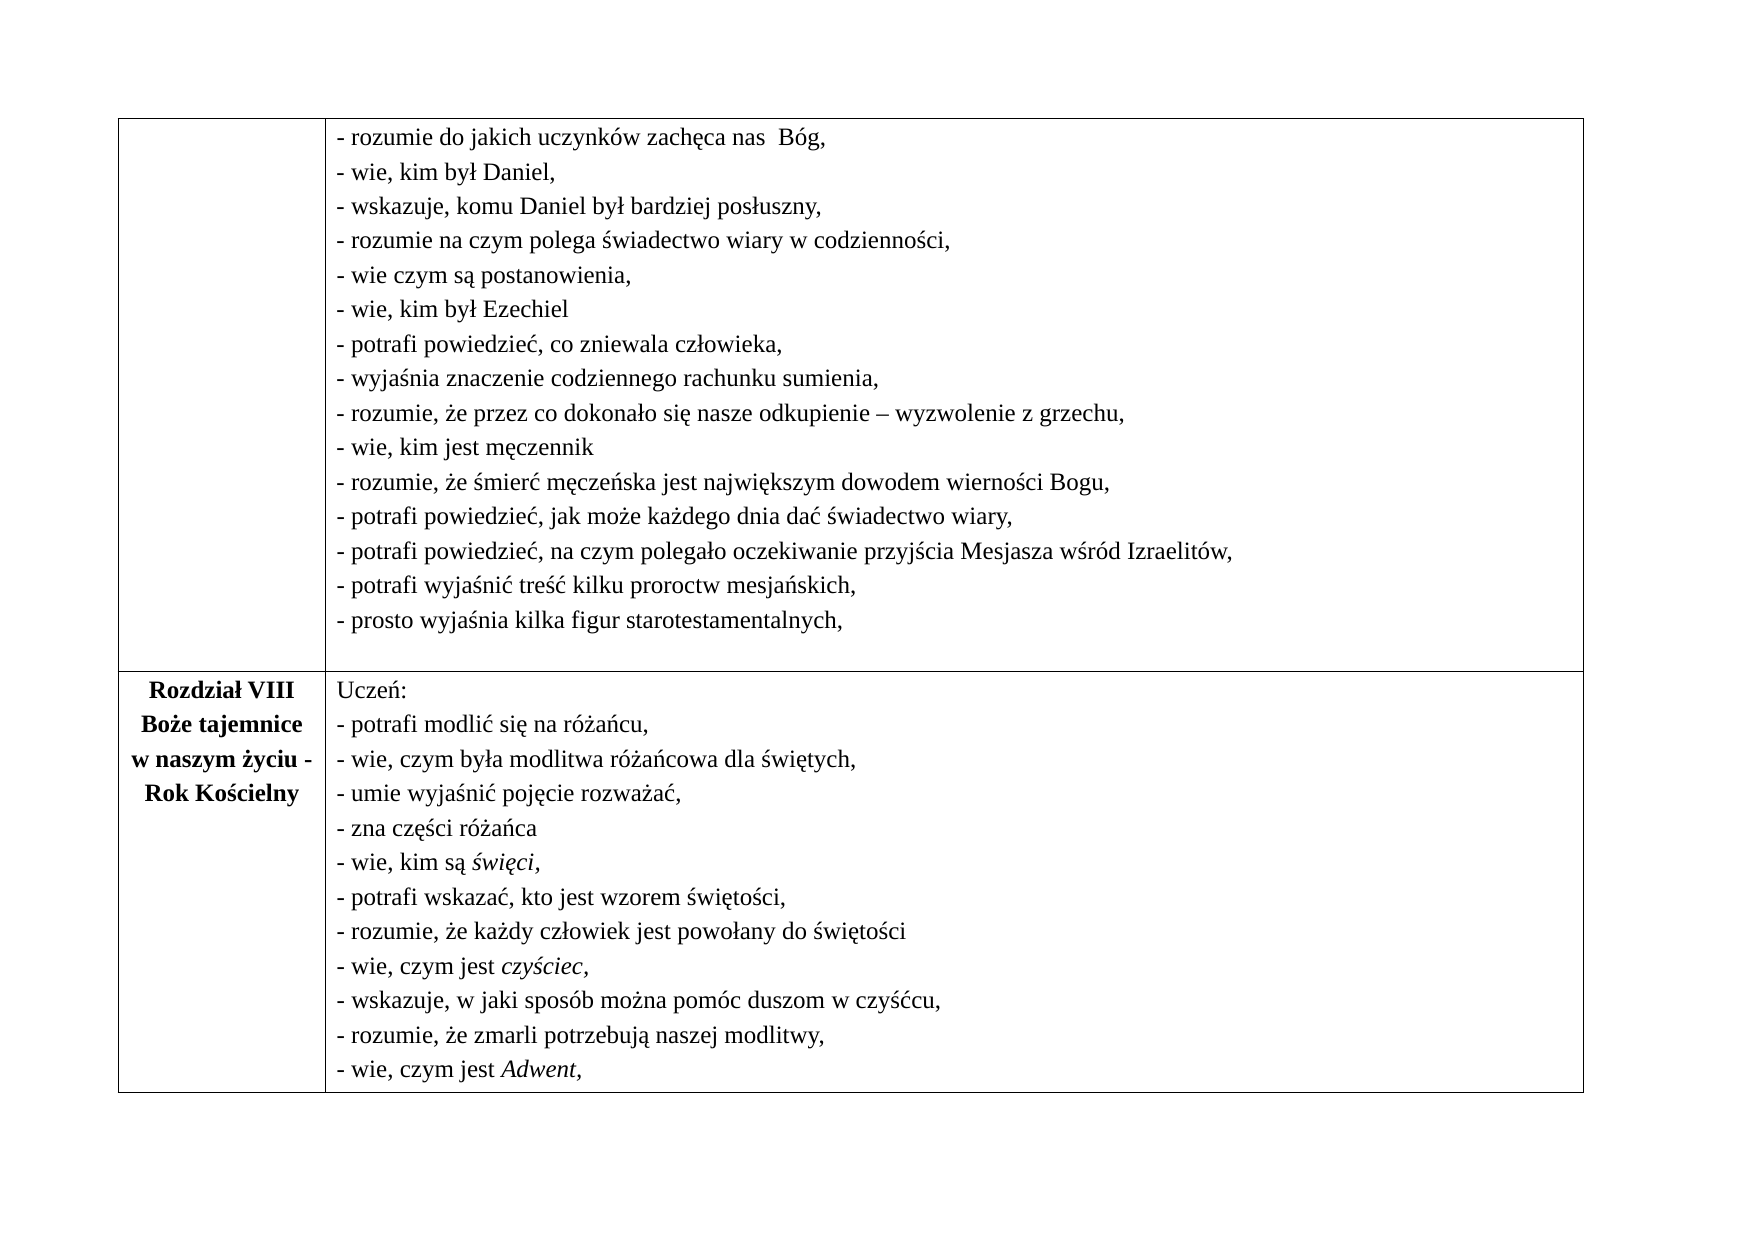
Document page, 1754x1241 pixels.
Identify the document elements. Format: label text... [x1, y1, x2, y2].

table_cell [119, 119, 325, 671]
table_cell - rozumie do jakich uczynków zachęca nas Bóg, - wie, kim był Daniel, - wskazuje, komu Daniel był bardziej posłuszny, - rozumie na czym polega świadectwo wiary w codzienności, - wie czym są postanowienia, - wie, kim był Ezechiel - potrafi powiedzieć, co zniewala człowieka, - wyjaśnia znaczenie codziennego rachunku sumienia, - rozumie, że przez co dokonało się nasze odkupienie – wyzwolenie z grzechu, - wie, kim jest męczennik - rozumie, że śmierć męczeńska jest największym dowodem wierności Bogu, - potrafi powiedzieć, jak może każdego dnia dać świadectwo wiary, - potrafi powiedzieć, na czym polegało oczekiwanie przyjścia Mesjasza wśród Izraelitów, - potrafi wyjaśnić treść kilku proroctw mesjańskich, - prosto wyjaśnia kilka figur starotestamentalnych, [326, 119, 1583, 671]
table_cell Uczeń: - potrafi modlić się na różańcu, - wie, czym była modlitwa różańcowa dla świętych, - umie wyjaśnić pojęcie rozważać, - zna części różańca - wie, kim są święci, - potrafi wskazać, kto jest wzorem świętości, - rozumie, że każdy człowiek jest powołany do świętości - wie, czym jest czyściec, - wskazuje, w jaki sposób można pomóc duszom w czyśćcu, - rozumie, że zmarli potrzebują naszej modlitwy, - wie, czym jest Adwent, [326, 672, 1583, 1092]
table_cell Rozdział VIII Boże tajemnice w naszym życiu - Rok Kościelny [119, 672, 325, 1092]
